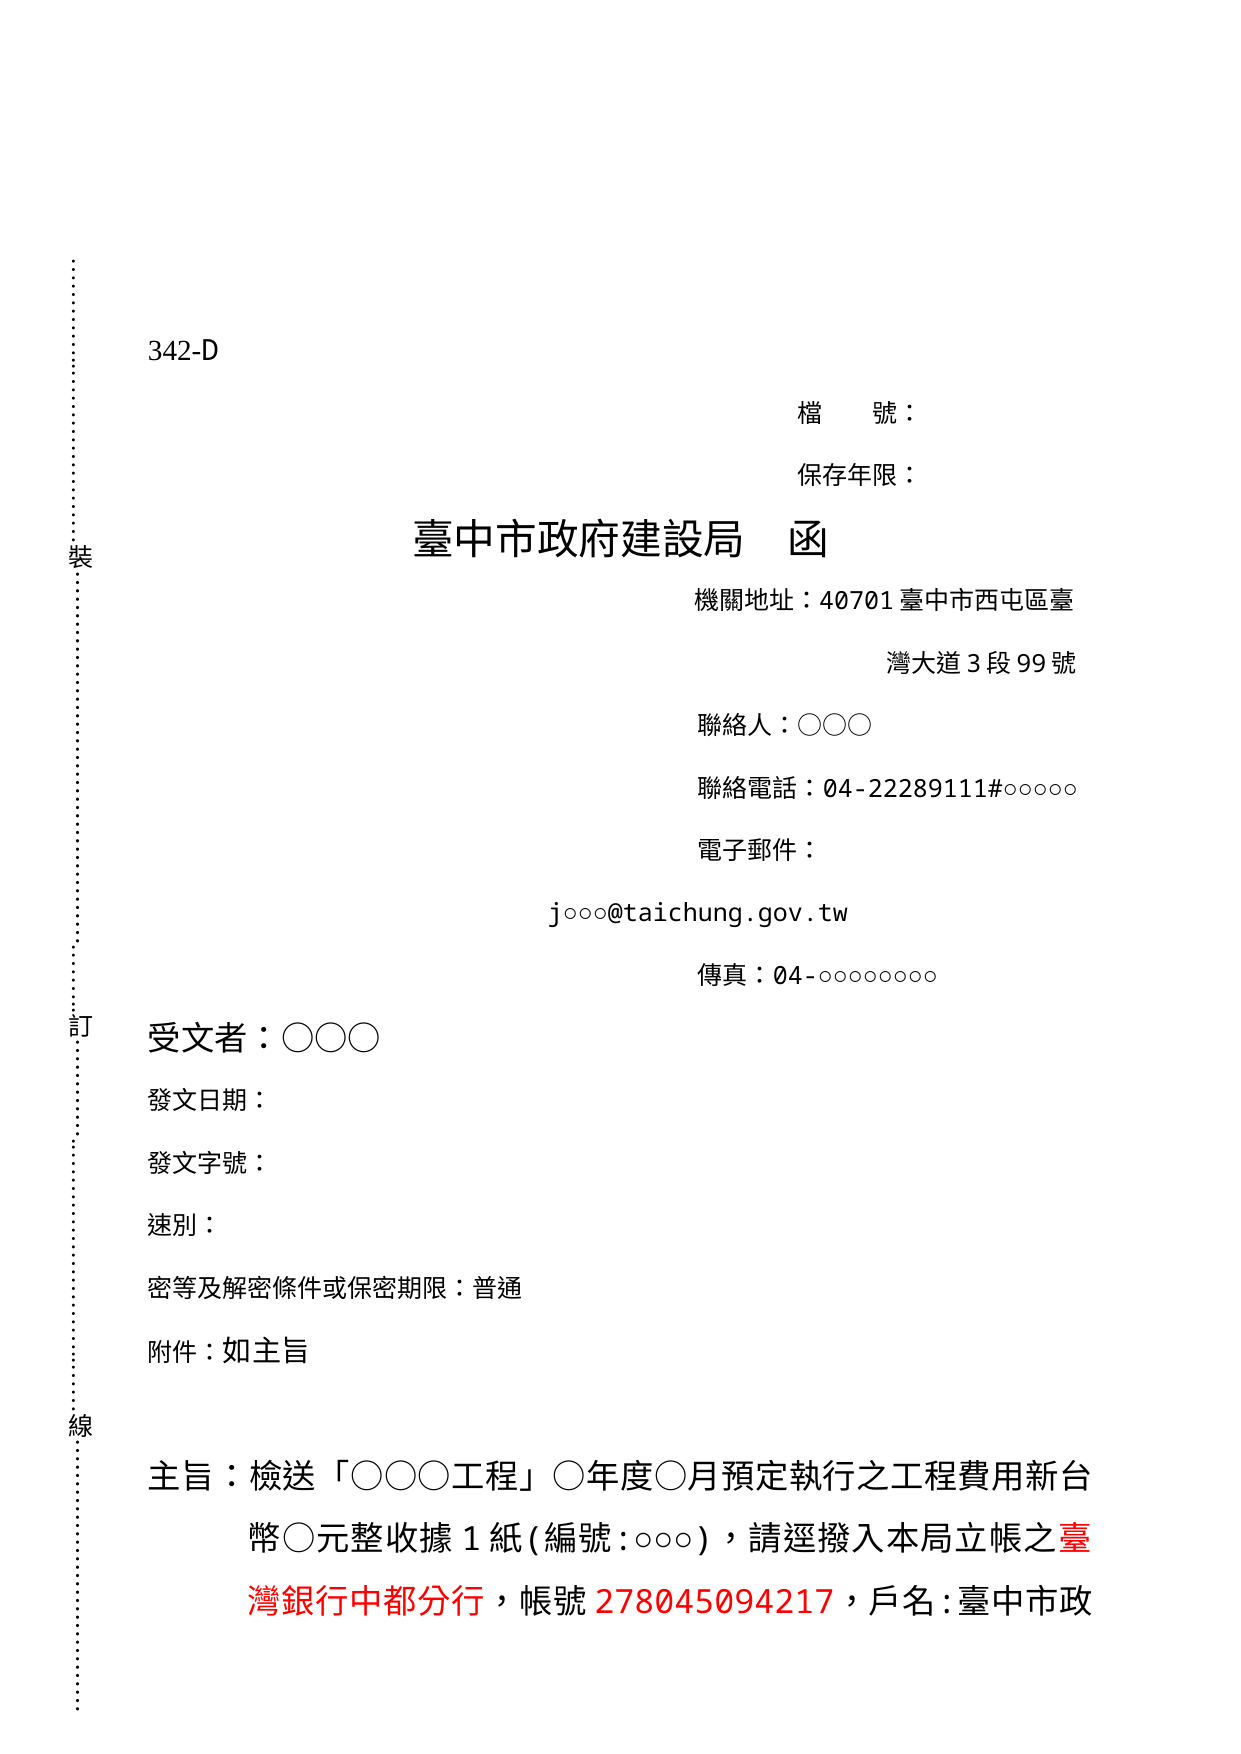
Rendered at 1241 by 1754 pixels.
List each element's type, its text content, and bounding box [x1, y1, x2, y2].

text 保存年限： [748, 432, 1092, 494]
text 電子郵件：j○○○@taichung.gov.tw [548, 807, 1092, 932]
text 密等及解密條件或保密期限：普通 [148, 1244, 1092, 1307]
text …………..…………………裝……………………………………….……..訂…………..……………………..……線…………………………… [63, 231, 99, 1739]
text 機關地址：40701臺中市西屯區臺灣大道3段99號 [694, 557, 1092, 682]
text 檔 號： [748, 369, 1092, 432]
text 發文字號： [148, 1119, 1092, 1182]
text 342-D [148, 307, 1092, 369]
text 臺中市政府建設局 函 [148, 494, 1092, 557]
text 聯絡人：○○○ [548, 682, 1092, 744]
text 發文日期： [148, 1057, 1092, 1119]
text 速別： [148, 1182, 1092, 1244]
text 傳真：04-○○○○○○○○ [548, 932, 1092, 994]
text 主旨：檢送「○○○工程」○年度○月預定執行之工程費用新台幣○元整收據1紙(編號:○○○)，請逕撥入本局立帳之臺灣銀行中都分行，帳號278045094217，戶名:臺中市政 [148, 1432, 1092, 1619]
text 附件：如主旨 [148, 1307, 1092, 1369]
text [19, 216, 107, 1754]
text 聯絡電話：04-22289111#○○○○○ [548, 744, 1092, 807]
text 受文者：○○○ [148, 994, 1092, 1057]
